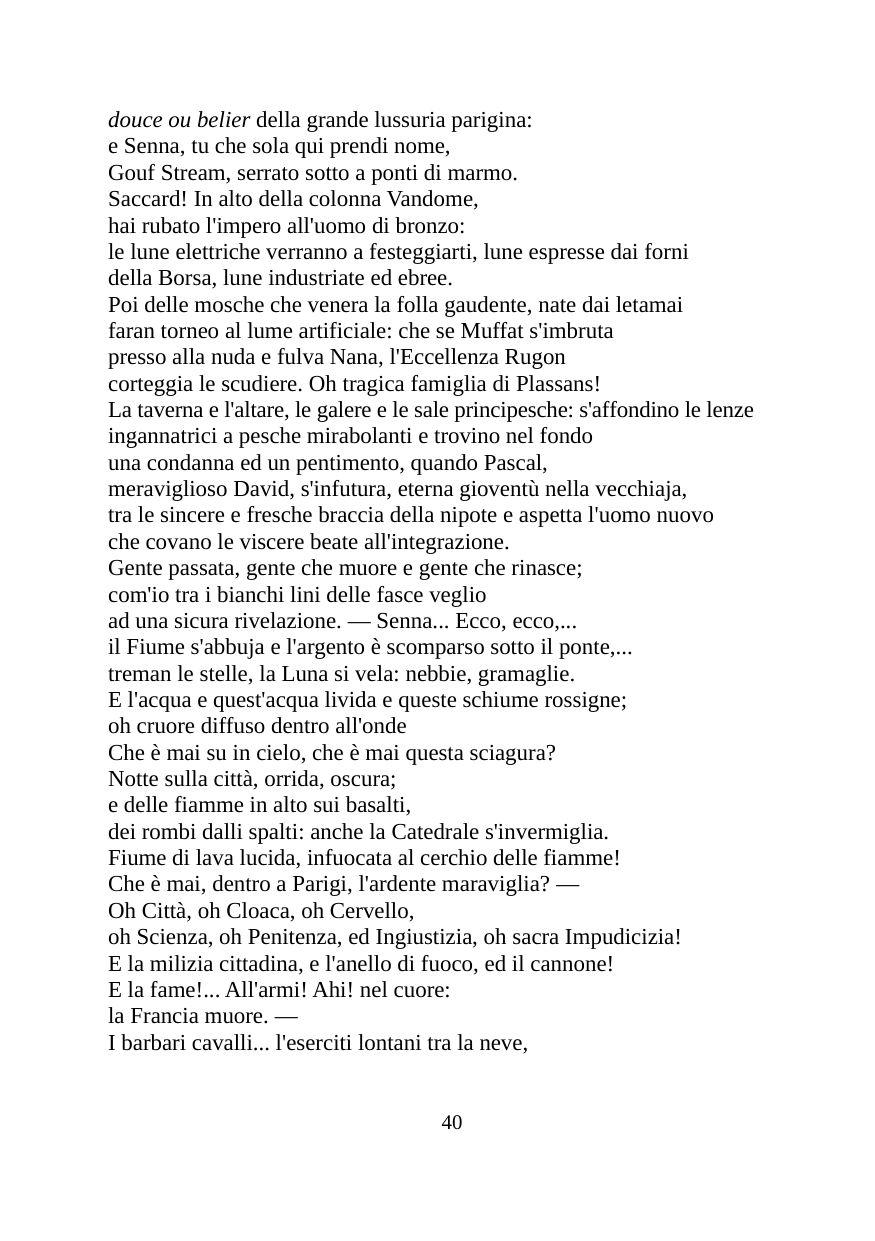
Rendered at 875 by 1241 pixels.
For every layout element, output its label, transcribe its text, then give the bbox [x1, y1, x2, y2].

text meraviglioso David, s'infutura, eterna gioventù nella vecchiaja, [106, 475, 768, 502]
text Gente passata, gente che muore e gente che rinasce; [106, 554, 768, 581]
text Che è mai, dentro a Parigi, l'ardente maraviglia? — [106, 871, 768, 897]
text tra le sincere e fresche braccia della nipote e aspetta l'uomo nuovo [106, 502, 768, 528]
text com'io tra i bianchi lini delle fasce veglio [106, 581, 768, 607]
text e delle fiamme in alto sui basalti, [106, 791, 768, 818]
text Che è mai su in cielo, che è mai questa sciagura? [106, 739, 768, 765]
text ad una sicura rivelazione. — Senna... Ecco, ecco,... [106, 607, 768, 633]
text presso alla nuda e fulva Nana, l'Eccellenza Rugon [106, 343, 768, 370]
text E la milizia cittadina, e l'anello di fuoco, ed il cannone! [106, 949, 768, 976]
text La taverna e l'altare, le galere e le sale principesche: s'affondino le lenze [106, 396, 768, 422]
text una condanna ed un pentimento, quando Pascal, [106, 449, 768, 475]
text E la fame!... All'armi! Ahi! nel cuore: [106, 976, 768, 1002]
text il Fiume s'abbuja e l'argento è scomparso sotto il ponte,... [106, 633, 768, 660]
text la Francia muore. — [106, 1002, 768, 1029]
text oh Scienza, oh Penitenza, ed Ingiustizia, oh sacra Impudicizia! [106, 923, 768, 949]
text Saccard! In alto della colonna Vandome, [106, 185, 768, 212]
text ingannatrici a pesche mirabolanti e trovino nel fondo [106, 422, 768, 449]
text Gouf Stream, serrato sotto a ponti di marmo. [106, 159, 768, 185]
text Oh Città, oh Cloaca, oh Cervello, [106, 897, 768, 923]
text Notte sulla città, orrida, oscura; [106, 765, 768, 791]
text che covano le viscere beate all'integrazione. [106, 528, 768, 554]
text della Borsa, lune industriate ed ebree. [106, 264, 768, 291]
text douce ou belier della grande lussuria parigina: [106, 106, 768, 133]
text e Senna, tu che sola qui prendi nome, [106, 133, 768, 159]
text Poi delle mosche che venera la folla gaudente, nate dai letamai [106, 291, 768, 317]
text le lune elettriche verranno a festeggiarti, lune espresse dai forni [106, 238, 768, 264]
text dei rombi dalli spalti: anche la Catedrale s'invermiglia. [106, 818, 768, 844]
text Fiume di lava lucida, infuocata al cerchio delle fiamme! [106, 844, 768, 871]
text E l'acqua e quest'acqua livida e queste schiume rossigne; [106, 686, 768, 712]
text hai rubato l'impero all'uomo di bronzo: [106, 212, 768, 238]
text treman le stelle, la Luna si vela: nebbie, gramaglie. [106, 660, 768, 686]
text corteggia le scudiere. Oh tragica famiglia di Plassans! [106, 370, 768, 396]
text oh cruore diffuso dentro all'onde [106, 712, 768, 739]
text faran torneo al lume artificiale: che se Muffat s'imbruta [106, 317, 768, 343]
text I barbari cavalli... l'eserciti lontani tra la neve, [106, 1029, 768, 1055]
